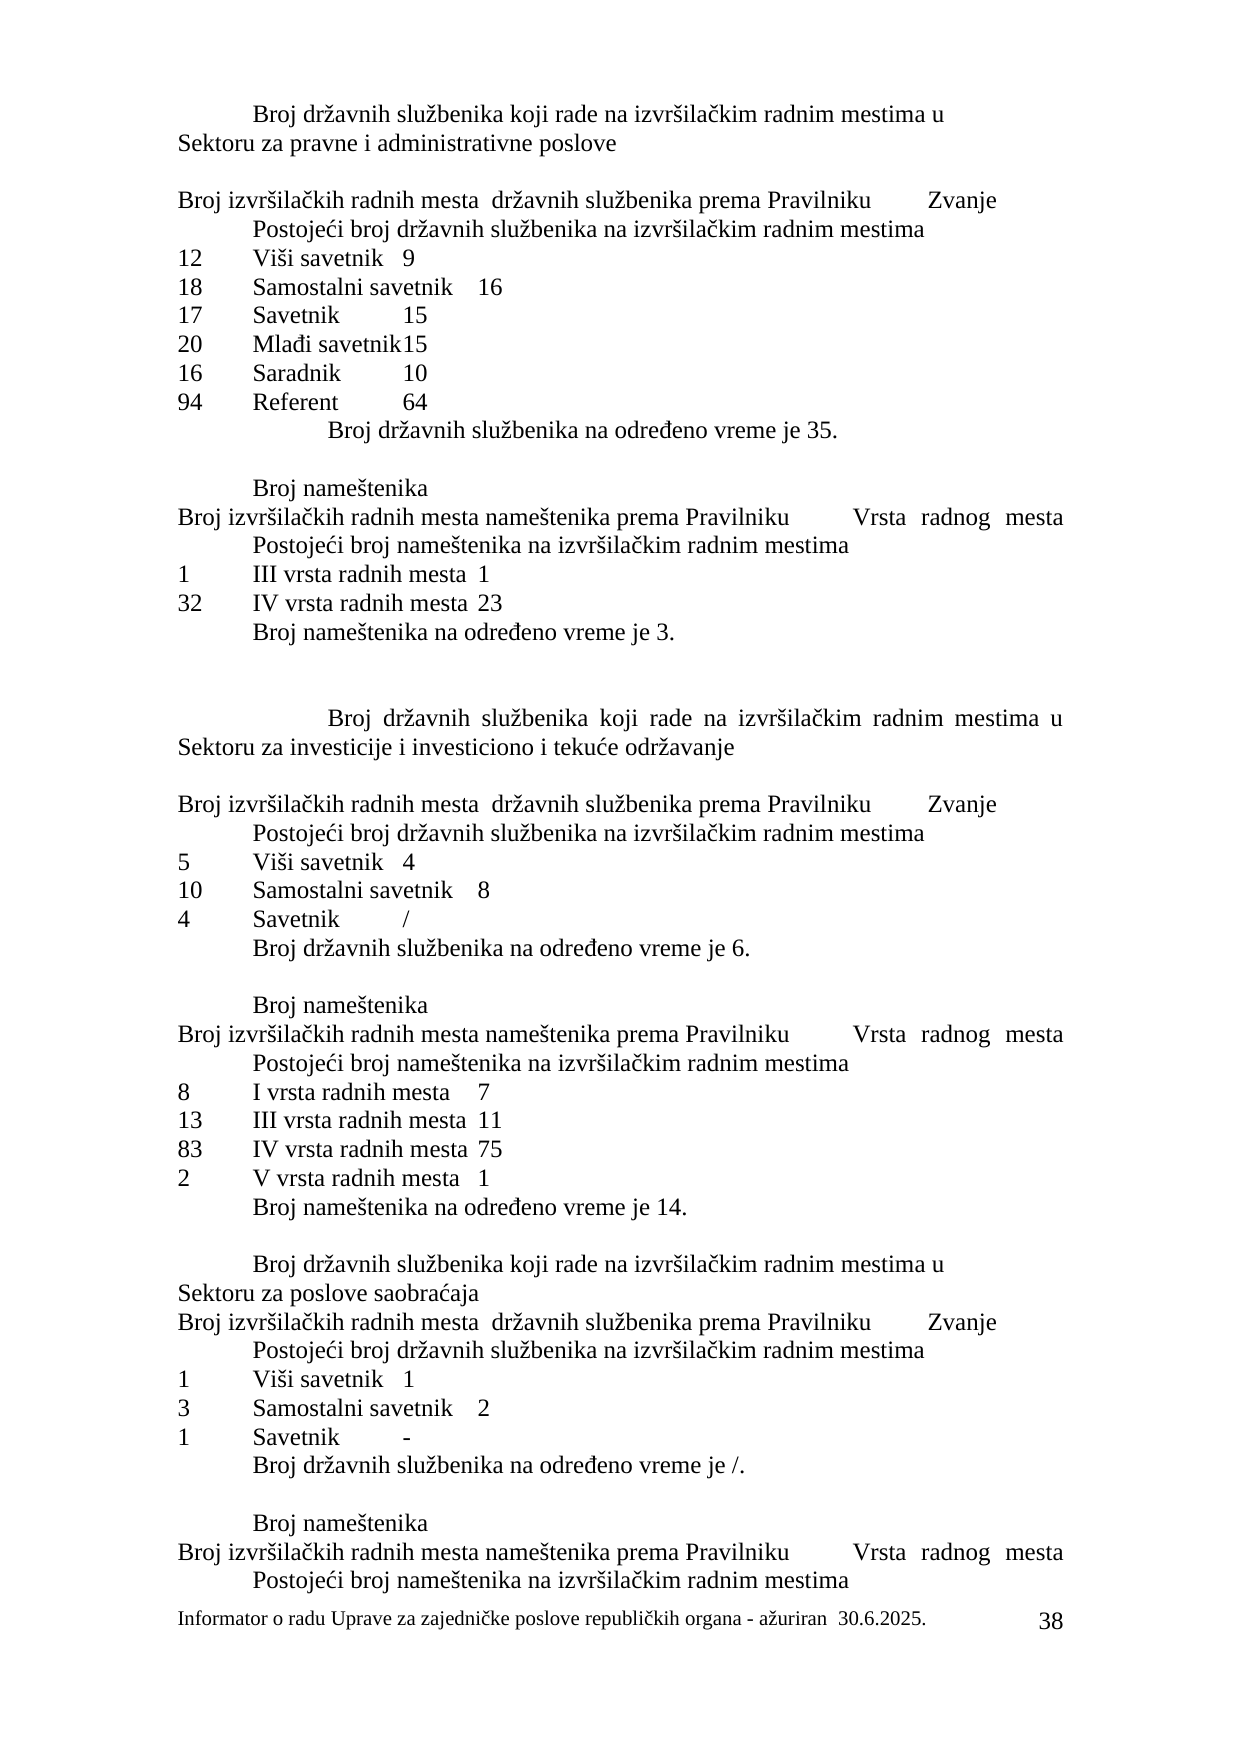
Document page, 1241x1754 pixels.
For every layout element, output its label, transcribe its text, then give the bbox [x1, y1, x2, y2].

subtitle 17 Savetnik 15 [177, 300, 1063, 329]
subtitle Sektoru za pravne i administrativne poslove [177, 128, 1063, 157]
subtitle Broj izvršilačkih radnih mesta državnih službenika prema Pravilniku Zvanje Postojeći broj državnih službenika na izvršilačkim radnim mestima [177, 1307, 1063, 1364]
subtitle Broj izvršilačkih radnih mesta državnih službenika prema Pravilniku Zvanje Postojeći broj državnih službenika na izvršilačkim radnim mestima [177, 185, 1063, 243]
subtitle Broj državnih službenika koji rade na izvršilačkim radnim mestima u [177, 1249, 1063, 1278]
subtitle 10 Samostalni savetnik 8 [177, 875, 1063, 904]
subtitle 16 Saradnik 10 [177, 358, 1063, 387]
subtitle Broj državnih službenika na određeno vreme je 6. [177, 933, 1063, 962]
subtitle Broj državnih službenika koji rade na izvršilačkim radnim mestima u Sektoru za investicije i investiciono i tekuće održavanje [177, 703, 1063, 760]
subtitle Broj izvršilačkih radnih mesta nameštenika prema Pravilniku Vrsta radnog mesta Postojeći broj nameštenika na izvršilačkim radnim mestima [177, 502, 1063, 559]
subtitle Broj nameštenika na određeno vreme je 14. [177, 1192, 1063, 1220]
subtitle 5 Viši savetnik 4 [177, 847, 1063, 875]
subtitle Broj državnih službenika na određeno vreme je 35. [177, 415, 1063, 444]
subtitle 4 Savetnik / [177, 904, 1063, 933]
subtitle 20 Mlađi savetnik 15 [177, 329, 1063, 358]
subtitle 1 Savetnik - [177, 1422, 1063, 1450]
subtitle Broj nameštenika [177, 1508, 1063, 1537]
subtitle Broj izvršilačkih radnih mesta državnih službenika prema Pravilniku Zvanje Postojeći broj državnih službenika na izvršilačkim radnim mestima [177, 789, 1063, 847]
subtitle Broj izvršilačkih radnih mesta nameštenika prema Pravilniku Vrsta radnog mesta Postojeći broj nameštenika na izvršilačkim radnim mestima [177, 1019, 1063, 1077]
subtitle 3 Samostalni savetnik 2 [177, 1393, 1063, 1422]
subtitle Broj državnih službenika koji rade na izvršilačkim radnim mestima u [177, 99, 1063, 128]
subtitle Broj nameštenika [177, 990, 1063, 1019]
subtitle Broj državnih službenika na određeno vreme je /. [177, 1450, 1063, 1479]
subtitle 1 III vrsta radnih mesta 1 [177, 559, 1063, 588]
subtitle 83 IV vrsta radnih mesta 75 [177, 1134, 1063, 1163]
subtitle Broj izvršilačkih radnih mesta nameštenika prema Pravilniku Vrsta radnog mesta Postojeći broj nameštenika na izvršilačkim radnim mestima [177, 1537, 1063, 1594]
subtitle Broj nameštenika [177, 473, 1063, 502]
subtitle 94 Referent 64 [177, 387, 1063, 415]
subtitle 32 IV vrsta radnih mesta 23 [177, 588, 1063, 617]
subtitle 2 V vrsta radnih mesta 1 [177, 1163, 1063, 1192]
subtitle 18 Samostalni savetnik 16 [177, 272, 1063, 300]
subtitle 1 Viši savetnik 1 [177, 1364, 1063, 1393]
subtitle 8 I vrsta radnih mesta 7 [177, 1077, 1063, 1105]
subtitle 12 Viši savetnik 9 [177, 243, 1063, 272]
subtitle Broj nameštenika na određeno vreme je 3. [177, 617, 1063, 645]
subtitle 13 III vrsta radnih mesta 11 [177, 1105, 1063, 1134]
subtitle Sektoru za poslove saobraćaja [177, 1278, 1063, 1307]
